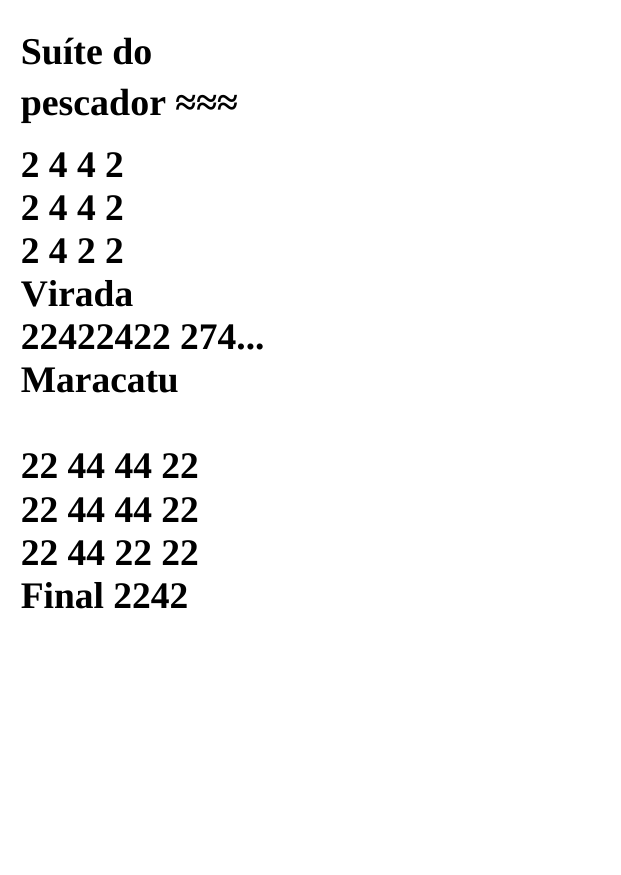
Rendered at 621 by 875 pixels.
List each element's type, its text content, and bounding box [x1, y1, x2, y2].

text 22 44 44 22 [21, 444, 298, 487]
subtitle Suíte do pescador ≈≈≈ [21, 29, 298, 123]
text Maracatu [21, 358, 298, 401]
text 22 44 44 22 [21, 487, 298, 530]
text 2 4 4 2 [21, 142, 298, 185]
text Virada [21, 271, 298, 314]
text 22422422 274... [21, 314, 298, 358]
text 2 4 4 2 [21, 185, 298, 228]
text 2 4 2 2 [21, 228, 298, 271]
text Final 2242 [21, 573, 298, 616]
text 22 44 22 22 [21, 530, 298, 573]
